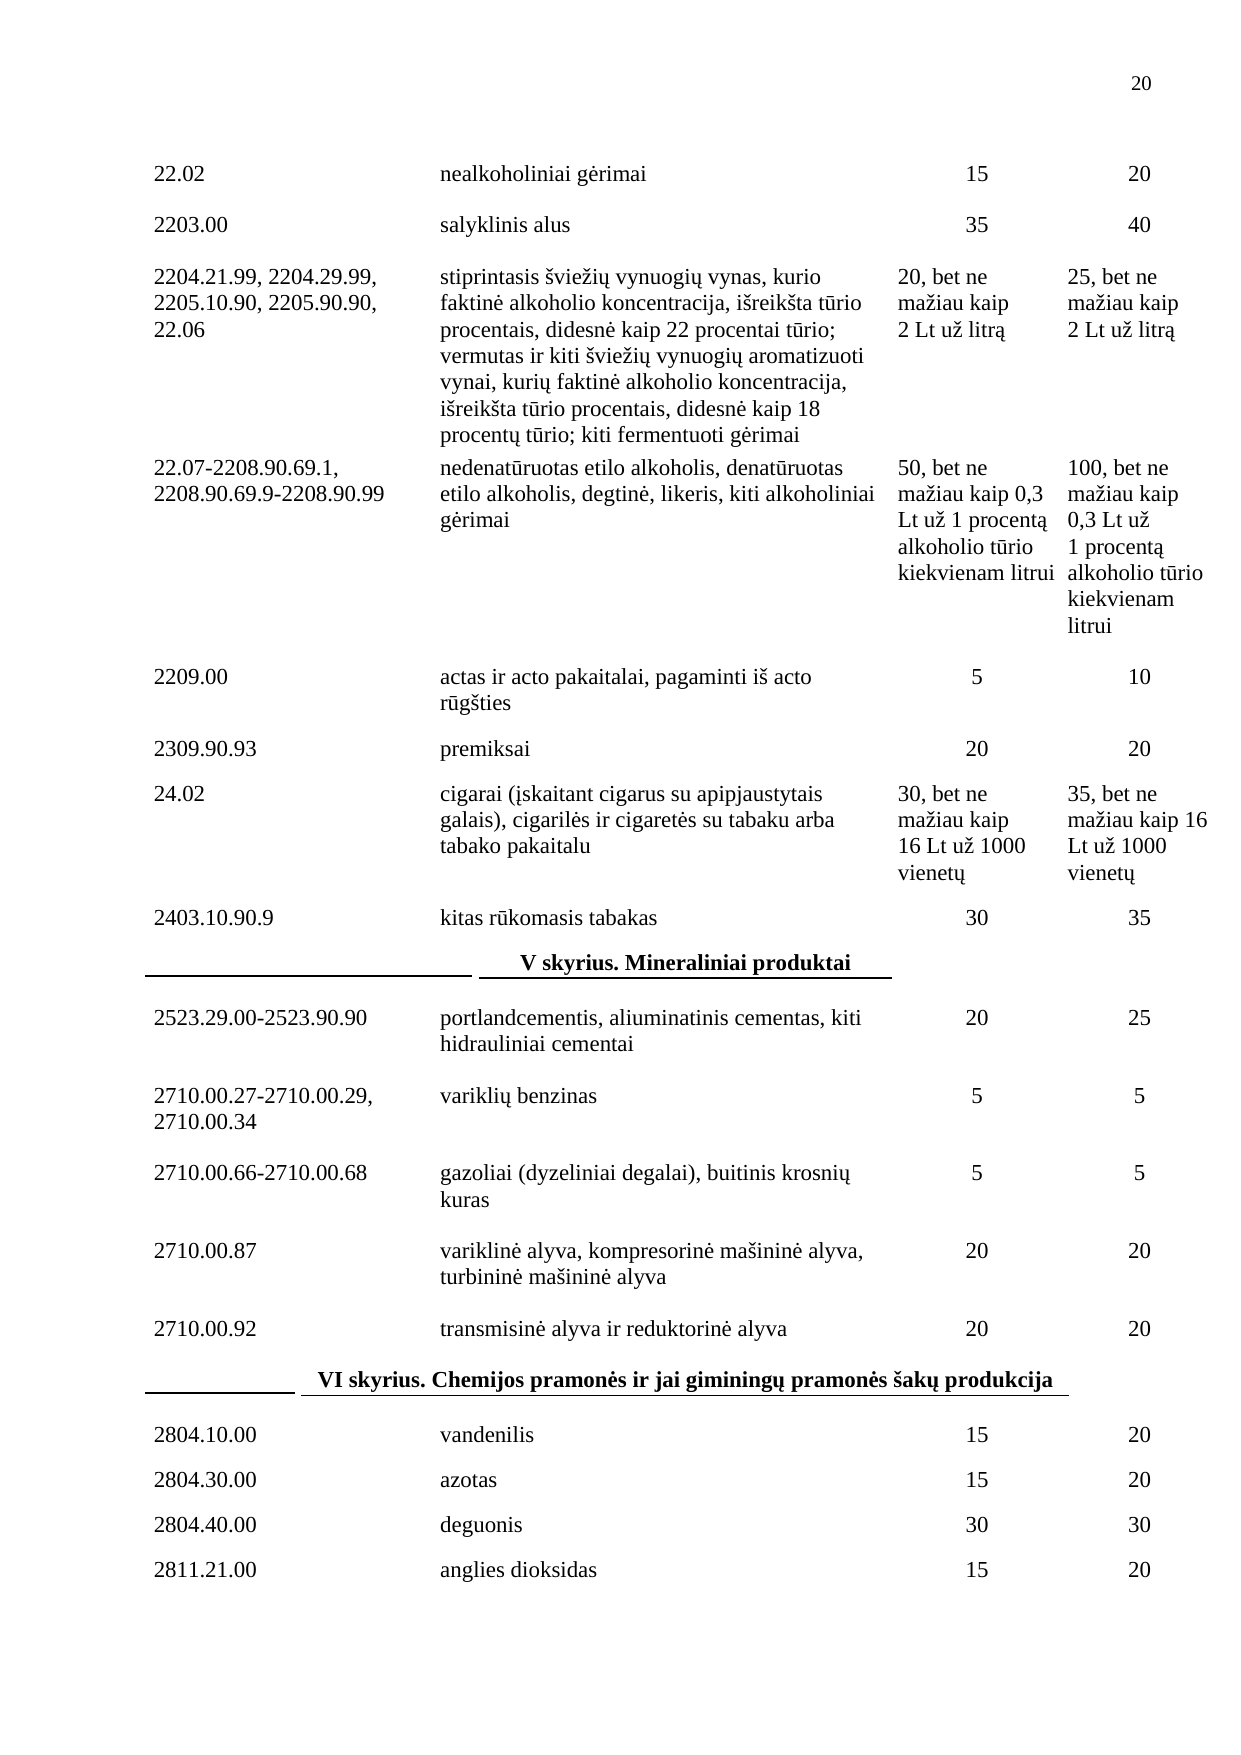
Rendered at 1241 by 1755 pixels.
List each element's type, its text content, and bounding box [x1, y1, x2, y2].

table_cell 20 [892, 722, 1062, 767]
table_cell 30 [1062, 1499, 1217, 1544]
table_cell 22.07-2208.90.69.1, 2208.90.69.9-2208.90.99 [148, 448, 434, 651]
table_cell 2204.21.99, 2204.29.99, 2205.10.90, 2205.90.90, 22.06 [148, 250, 434, 447]
table_cell 50, bet ne mažiau kaip 0,3 Lt už 1 procentą alkoholio tūrio kiekvienam litrui [892, 448, 1062, 651]
table_cell V skyrius. Mineraliniai produktai [148, 936, 1217, 991]
table_cell 22.02 [148, 148, 434, 199]
table_cell 20 [1062, 1302, 1217, 1354]
table_cell variklinė alyva, kompresorinė mašininė alyva, turbininė mašininė alyva [434, 1225, 892, 1302]
table_cell stiprintasis šviežių vynuogių vynas, kurio faktinė alkoholio koncentracija, išreikšta tūrio procentais, didesnė kaip 22 procentai tūrio; vermutas ir kiti šviežių vynuogių aromatizuoti vynai, kurių faktinė alkoholio koncentracija, išreikšta tūrio procentais, didesnė kaip 18 procentų tūrio; kiti fermentuoti gėrimai [434, 250, 892, 447]
table_cell actas ir acto pakaitalai, pagaminti iš acto rūgšties [434, 651, 892, 722]
table_cell 20 [1062, 1409, 1217, 1454]
table_cell 35 [1062, 891, 1217, 936]
table_cell 5 [892, 1147, 1062, 1224]
table_cell portlandcementis, aliuminatinis cementas, kiti hidrauliniai cementai [434, 991, 892, 1069]
table_cell variklių benzinas [434, 1069, 892, 1147]
table_cell transmisinė alyva ir reduktorinė alyva [434, 1302, 892, 1354]
table_cell 20 [892, 1302, 1062, 1354]
table_cell 2710.00.27-2710.00.29, 2710.00.34 [148, 1069, 434, 1147]
table_cell 2309.90.93 [148, 722, 434, 767]
table_cell 2804.10.00 [148, 1409, 434, 1454]
table_cell 2710.00.92 [148, 1302, 434, 1354]
table_cell 30 [892, 1499, 1062, 1544]
table_cell 25 [1062, 991, 1217, 1069]
table_cell 20 [1062, 1225, 1217, 1302]
table_cell 100, bet ne mažiau kaip 0,3 Lt už 1 procentą alkoholio tūrio kiekvienam litrui [1062, 448, 1217, 651]
table_cell 15 [892, 1409, 1062, 1454]
table_cell 2804.30.00 [148, 1454, 434, 1499]
table_cell 25, bet ne mažiau kaip 2 Lt už litrą [1062, 250, 1217, 447]
table_cell 2523.29.00-2523.90.90 [148, 991, 434, 1069]
table_cell 40 [1062, 199, 1217, 250]
table_cell 24.02 [148, 767, 434, 891]
table_cell 5 [1062, 1147, 1217, 1224]
table_cell 15 [892, 1544, 1062, 1589]
table_cell anglies dioksidas [434, 1544, 892, 1589]
table_cell 20 [1062, 148, 1217, 199]
table_cell salyklinis alus [434, 199, 892, 250]
table_cell nedenatūruotas etilo alkoholis, denatūruotas etilo alkoholis, degtinė, likeris, kiti alkoholiniai gėrimai [434, 448, 892, 651]
table_cell 2811.21.00 [148, 1544, 434, 1589]
table_cell nealkoholiniai gėrimai [434, 148, 892, 199]
table_cell kitas rūkomasis tabakas [434, 891, 892, 936]
table_cell 2710.00.66-2710.00.68 [148, 1147, 434, 1224]
table_cell 15 [892, 1454, 1062, 1499]
table_cell 35, bet ne mažiau kaip 16 Lt už 1000 vienetų [1062, 767, 1217, 891]
table_cell 2710.00.87 [148, 1225, 434, 1302]
table_cell deguonis [434, 1499, 892, 1544]
table_cell 20 [1062, 722, 1217, 767]
table_cell 15 [892, 148, 1062, 199]
table_cell premiksai [434, 722, 892, 767]
table_cell azotas [434, 1454, 892, 1499]
table_cell 2403.10.90.9 [148, 891, 434, 936]
table_cell 20 [892, 991, 1062, 1069]
table_cell 2203.00 [148, 199, 434, 250]
table_cell 20 [1062, 1454, 1217, 1499]
table_cell 5 [1062, 1069, 1217, 1147]
table_cell 2209.00 [148, 651, 434, 722]
table_cell 5 [892, 651, 1062, 722]
table_cell 20 [892, 1225, 1062, 1302]
table_cell gazoliai (dyzeliniai degalai), buitinis krosnių kuras [434, 1147, 892, 1224]
table_cell 35 [892, 199, 1062, 250]
table_cell 5 [892, 1069, 1062, 1147]
table_cell 10 [1062, 651, 1217, 722]
table_cell VI skyrius. Chemijos pramonės ir jai giminingų pramonės šakų produkcija [148, 1354, 1217, 1409]
table_cell 20, bet ne mažiau kaip 2 Lt už litrą [892, 250, 1062, 447]
table_cell cigarai (įskaitant cigarus su apipjaustytais galais), cigarilės ir cigaretės su tabaku arba tabako pakaitalu [434, 767, 892, 891]
table_cell 30 [892, 891, 1062, 936]
table_cell 20 [1062, 1544, 1217, 1589]
table_cell 2804.40.00 [148, 1499, 434, 1544]
table_cell vandenilis [434, 1409, 892, 1454]
table_cell 30, bet ne mažiau kaip 16 Lt už 1000 vienetų [892, 767, 1062, 891]
